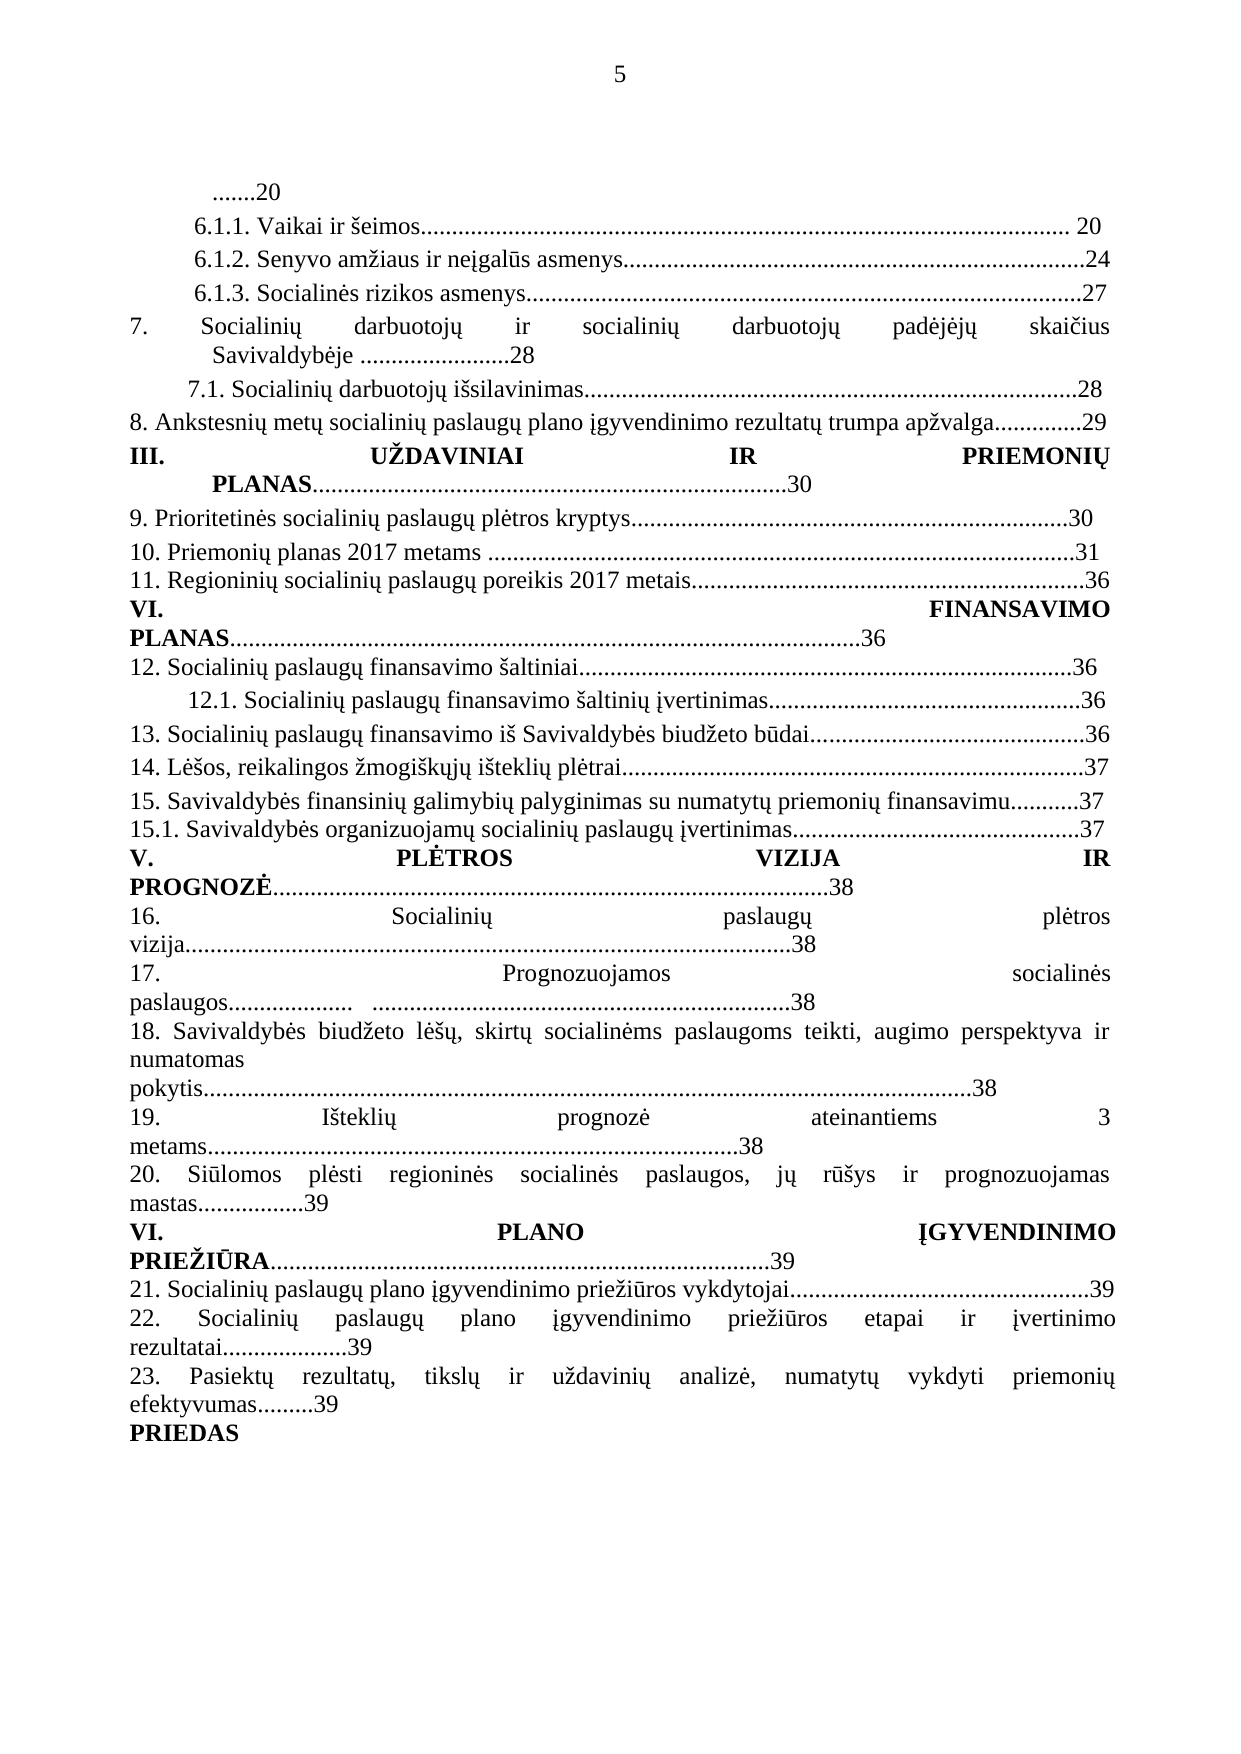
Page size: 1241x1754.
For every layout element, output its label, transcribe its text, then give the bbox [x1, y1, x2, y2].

table_cell .......20 6.1.1. Vaikai ir šeimos........................................................................................................ 20 6.1.2. Senyvo amžiaus ir neįgalūs asmenys..........................................................................24 6.1.3. Socialinės rizikos asmenys.........................................................................................27 7. Socialinių darbuotojų ir socialinių darbuotojų padėjėjų skaičius Savivaldybėje ........................28 7.1. Socialinių darbuotojų išsilavinimas...............................................................................28 8. Ankstesnių metų socialinių paslaugų plano įgyvendinimo rezultatų trumpa apžvalga..............29 III. UŽDAVINIAI IR PRIEMONIŲ PLANAS............................................................................30 9. Prioritetinės socialinių paslaugų plėtros kryptys......................................................................30 10. Priemonių planas 2017 metams ..............................................................................................31 [118, 177, 1122, 565]
table_cell 11. Regioninių socialinių paslaugų poreikis 2017 metais...............................................................36 VI. FINANSAVIMO PLANAS.....................................................................................................36 12. Socialinių paslaugų finansavimo šaltiniai...............................................................................36 12.1. Socialinių paslaugų finansavimo šaltinių įvertinimas..................................................36 [118, 565, 1122, 714]
table_cell 13. Socialinių paslaugų finansavimo iš Savivaldybės biudžeto būdai............................................36 14. Lėšos, reikalingos žmogiškųjų išteklių plėtrai..........................................................................37 15. Savivaldybės finansinių galimybių palyginimas su numatytų priemonių finansavimu...........37 15.1. Savivaldybės organizuojamų socialinių paslaugų įvertinimas..............................................37 V. PLĖTROS VIZIJA IR PROGNOZĖ.........................................................................................38 16. Socialinių paslaugų plėtros vizija.................................................................................................38 17. Prognozuojamos socialinės paslaugos.................... ...................................................................38 18. Savivaldybės biudžeto lėšų, skirtų socialinėms paslaugoms teikti, augimo perspektyva ir numatomas pokytis...........................................................................................................................38 19. Išteklių prognozė ateinantiems 3 metams.....................................................................................38 20. Siūlomos plėsti regioninės socialinės paslaugos, jų rūšys ir prognozuojamas mastas.................39 VI. PLANO ĮGYVENDINIMO PRIEŽIŪRA................................................................................39 21. Socialinių paslaugų plano įgyvendinimo priežiūros vykdytojai................................................39 22. Socialinių paslaugų plano įgyvendinimo priežiūros etapai ir įvertinimo rezultatai....................39 23. Pasiektų rezultatų, tikslų ir uždavinių analizė, numatytų vykdyti priemonių efektyvumas.........39 PRIEDAS [118, 714, 1122, 1588]
